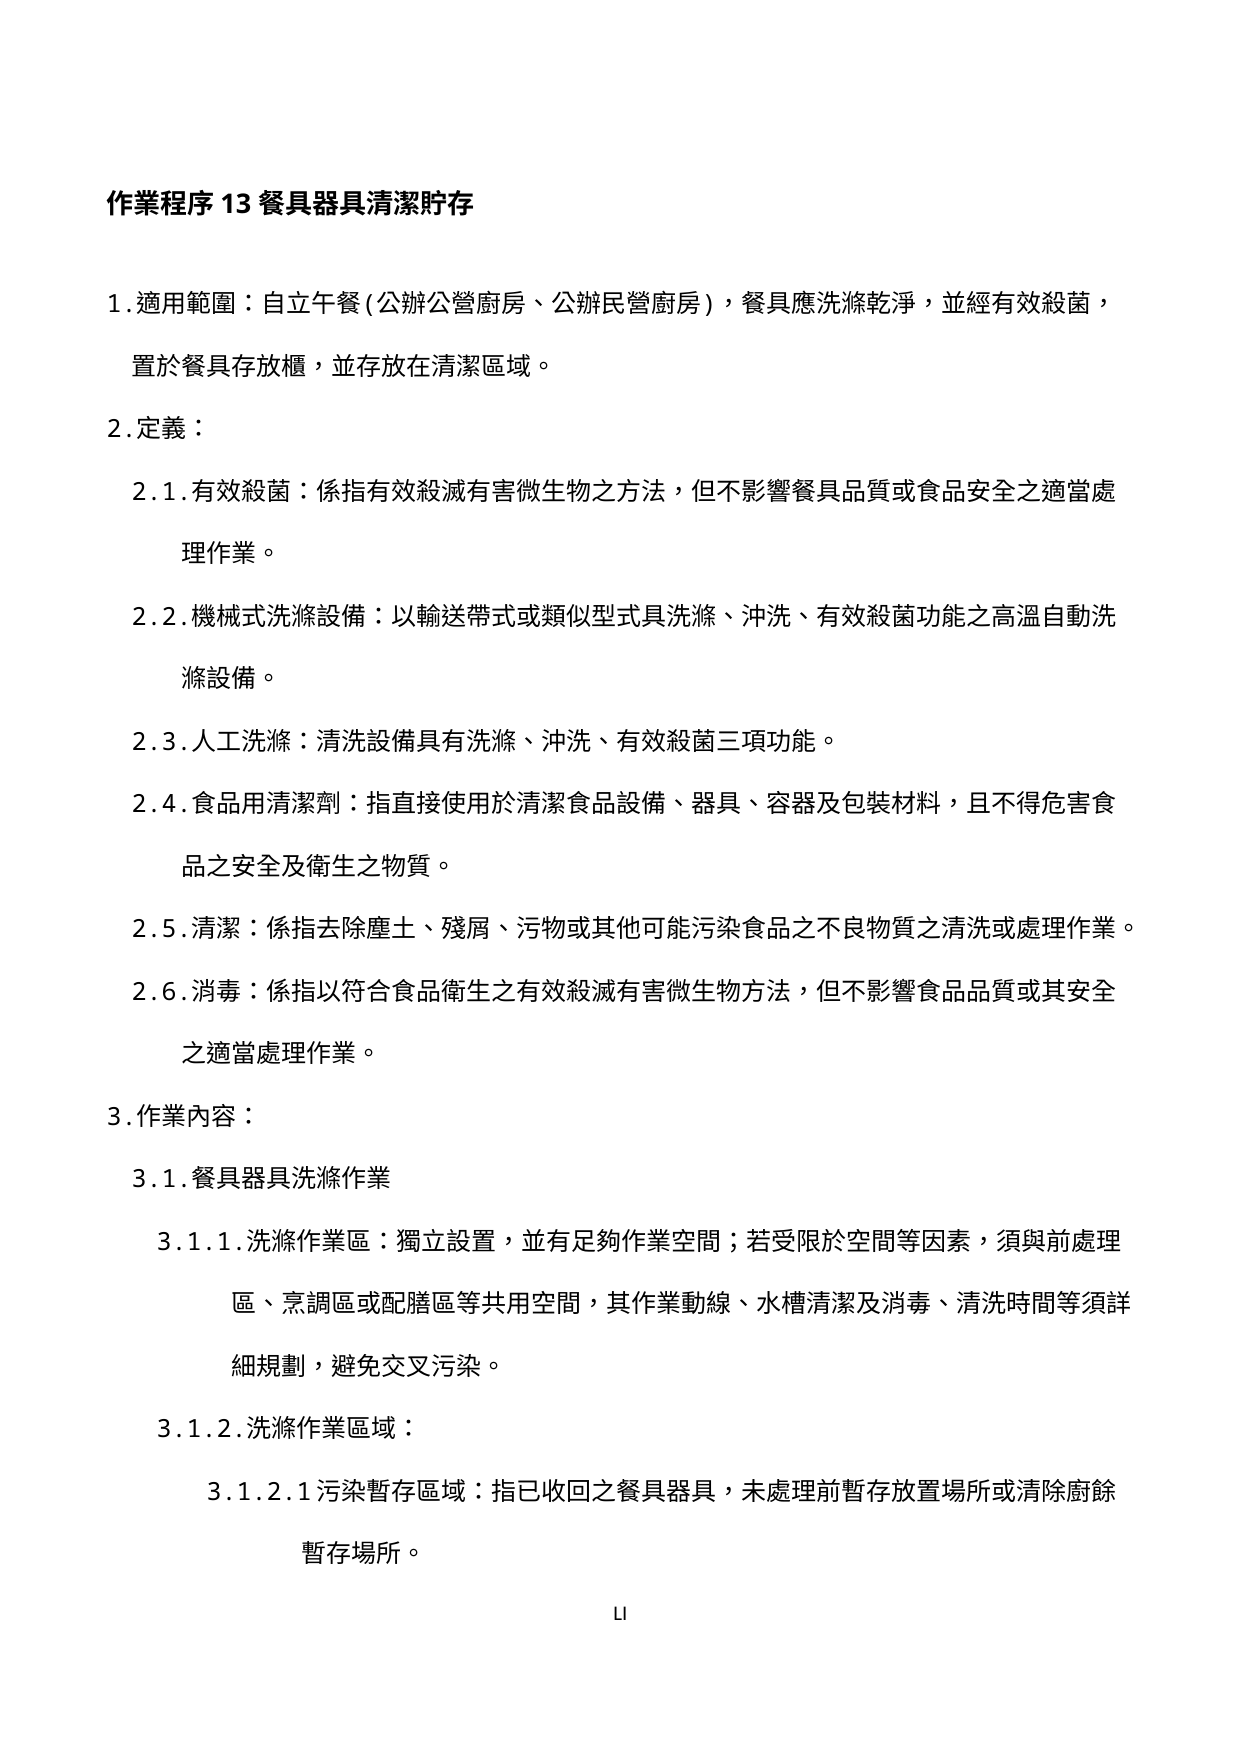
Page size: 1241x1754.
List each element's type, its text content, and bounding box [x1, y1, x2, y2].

text 3.1.1.洗滌作業區：獨立設置，並有足夠作業空間；若受限於空間等因素，須與前處理區、烹調區或配膳區等共用空間，其作業動線、水槽清潔及消毒、清洗時間等須詳細規劃，避免交叉污染。 [156, 1198, 1134, 1385]
text 2.定義： [106, 385, 1134, 448]
subtitle 作業程序13 餐具器具清潔貯存 [106, 160, 1134, 223]
text 3.1.2.洗滌作業區域： [156, 1385, 1134, 1448]
text 3.作業內容： [106, 1073, 1134, 1135]
text 2.5.清潔：係指去除塵土、殘屑、污物或其他可能污染食品之不良物質之清洗或處理作業。 [131, 885, 1134, 948]
text 2.6.消毒：係指以符合食品衛生之有效殺滅有害微生物方法，但不影響食品品質或其安全之適當處理作業。 [131, 948, 1134, 1073]
text 1.適用範圍：自立午餐(公辦公營廚房、公辦民營廚房)，餐具應洗滌乾淨，並經有效殺菌，置於餐具存放櫃，並存放在清潔區域。 [106, 260, 1134, 385]
text 2.1.有效殺菌：係指有效殺滅有害微生物之方法，但不影響餐具品質或食品安全之適當處理作業。 [131, 448, 1134, 573]
text 2.3.人工洗滌：清洗設備具有洗滌、沖洗、有效殺菌三項功能。 [131, 698, 1134, 760]
text 3.1.2.1污染暫存區域：指已收回之餐具器具，未處理前暫存放置場所或清除廚餘暫存場所。 [206, 1448, 1134, 1573]
text 2.2.機械式洗滌設備：以輸送帶式或類似型式具洗滌、沖洗、有效殺菌功能之高溫自動洗滌設備。 [131, 573, 1134, 698]
text 2.4.食品用清潔劑：指直接使用於清潔食品設備、器具、容器及包裝材料，且不得危害食品之安全及衛生之物質。 [131, 760, 1134, 885]
text 3.1.餐具器具洗滌作業 [131, 1135, 1134, 1198]
